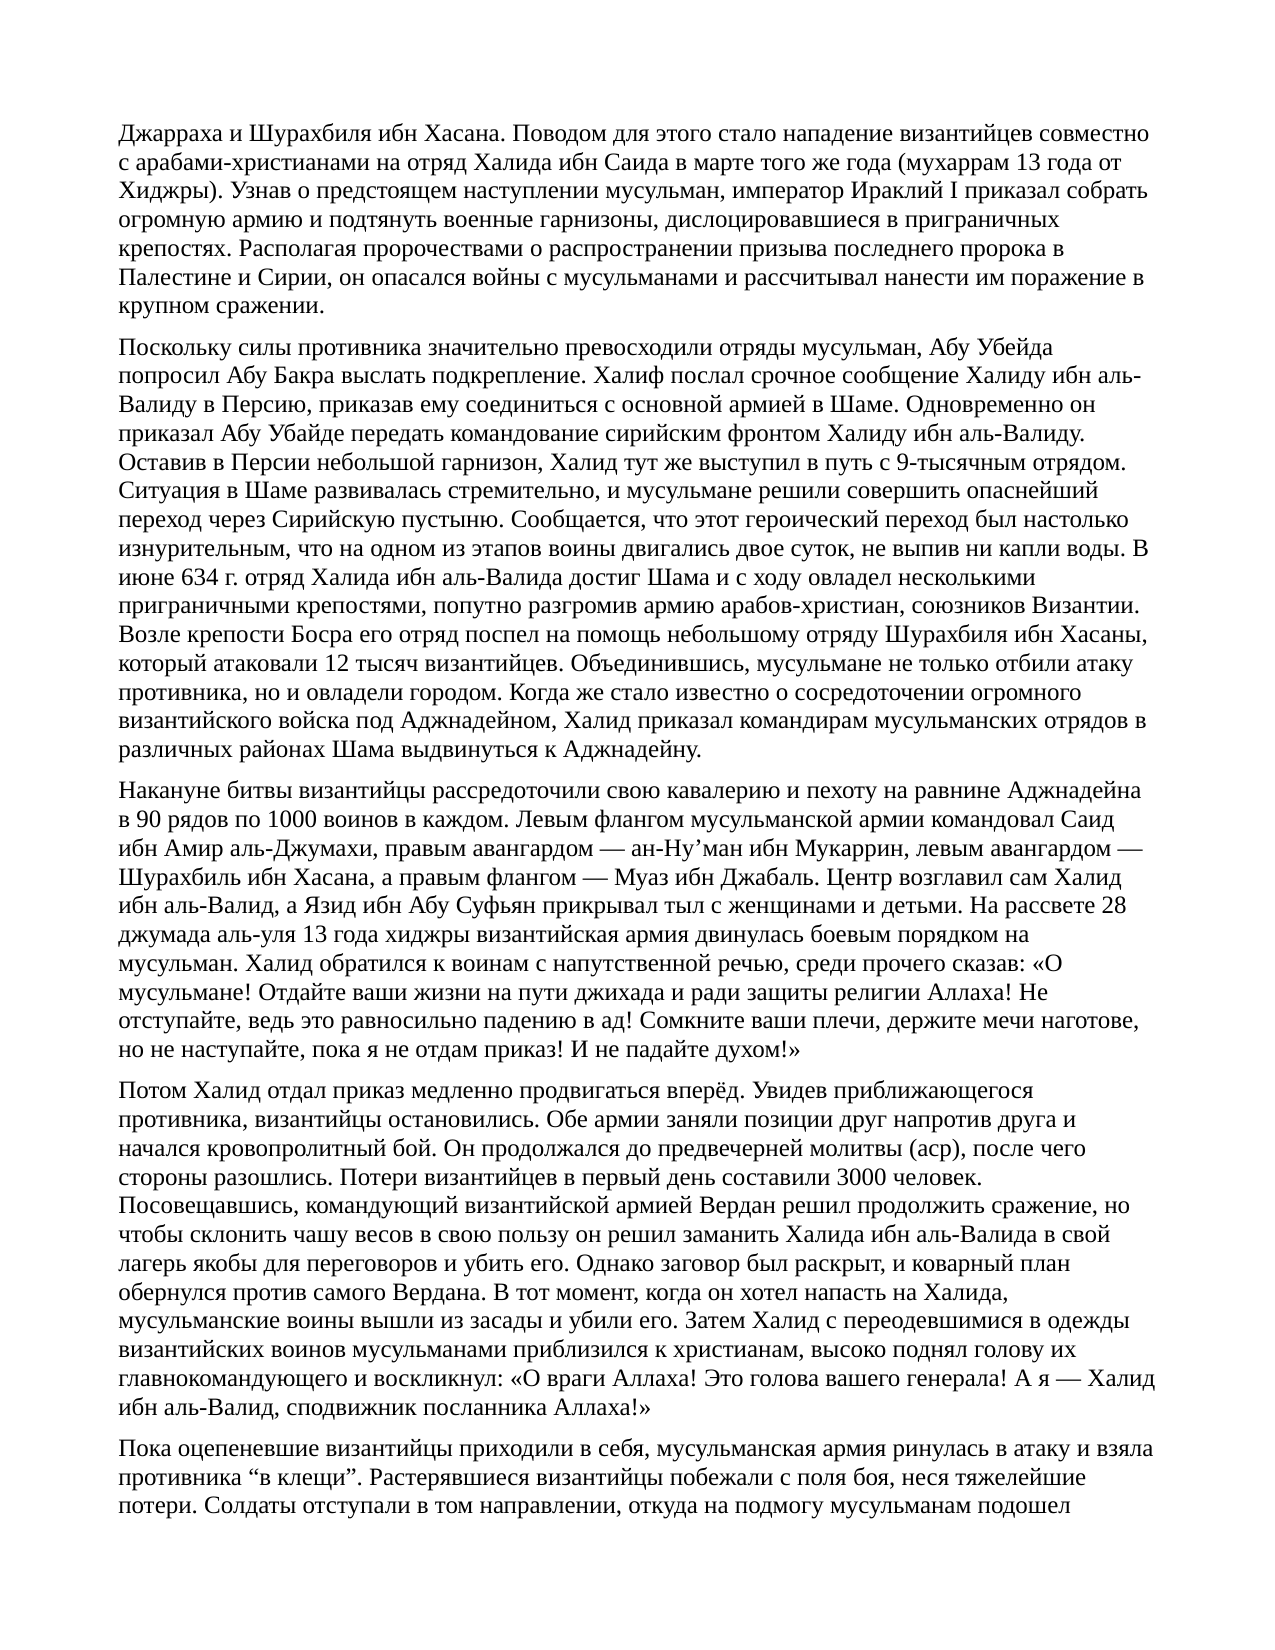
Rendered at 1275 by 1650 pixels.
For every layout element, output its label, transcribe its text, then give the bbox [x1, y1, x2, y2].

text Поскольку силы противника значительно превосходили отряды мусульман, Абу Убейда попросил Абу Бакра выслать подкрепление. Халиф послал срочное сообщение Халиду ибн аль-Валиду в Персию, приказав ему соединиться с основной армией в Шаме. Одновременно он приказал Абу Убайде передать командование сирийским фронтом Халиду ибн аль-Валиду. Оставив в Персии небольшой гарнизон, Халид тут же выступил в путь с 9-тысячным отрядом. Ситуация в Шаме развивалась стремительно, и мусульмане решили совершить опаснейший переход через Сирийскую пустыню. Сообщается, что этот героический переход был настолько изнурительным, что на одном из этапов воины двигались двое суток, не выпив ни капли воды. В июне 634 г. отряд Халида ибн аль-Валида достиг Шама и с ходу овладел несколькими приграничными крепостями, попутно разгромив армию арабов-христиан, союзников Византии. Возле крепости Босра его отряд поспел на помощь небольшому отряду Шурахбиля ибн Хасаны, который атаковали 12 тысяч византийцев. Объединившись, мусульмане не только отбили атаку противника, но и овладели городом. Когда же стало известно о сосредоточении огромного византийского войска под Аджнадейном, Халид приказал командирам мусульманских отрядов в различных районах Шама выдвинуться к Аджнадейну. [118, 332, 1157, 763]
text Накануне битвы византийцы рассредоточили свою кавалерию и пехоту на равнине Аджнадейна в 90 рядов по 1000 воинов в каждом. Левым флангом мусульманской армии командовал Саид ибн Амир аль-Джумахи, правым авангардом — ан-Ну’ман ибн Мукаррин, левым авангардом — Шурахбиль ибн Хасана, а правым флангом — Муаз ибн Джабаль. Центр возглавил сам Халид ибн аль-Валид, а Язид ибн Абу Суфьян прикрывал тыл с женщинами и детьми. На рассвете 28 джумада аль-уля 13 года хиджры византийская армия двинулась боевым порядком на мусульман. Халид обратился к воинам с напутственной речью, среди прочего сказав: «О мусульмане! Отдайте ваши жизни на пути джихада и ради защиты религии Аллаха! Не отступайте, ведь это равносильно падению в ад! Сомкните ваши плечи, держите мечи наготове, но не наступайте, пока я не отдам приказ! И не падайте духом!» [118, 776, 1157, 1063]
text Потом Халид отдал приказ медленно продвигаться вперёд. Увидев приближающегося противника, византийцы остановились. Обе армии заняли позиции друг напротив друга и начался кровопролитный бой. Он продолжался до предвечерней молитвы (аср), после чего стороны разошлись. Потери византийцев в первый день составили 3000 человек. Посовещавшись, командующий византийской армией Вердан решил продолжить сражение, но чтобы склонить чашу весов в свою пользу он решил заманить Халида ибн аль-Валида в свой лагерь якобы для переговоров и убить его. Однако заговор был раскрыт, и коварный план обернулся против самого Вердана. В тот момент, когда он хотел напасть на Халида, мусульманские воины вышли из засады и убили его. Затем Халид с переодевшимися в одежды византийских воинов мусульманами приблизился к христианам, высоко поднял голову их главнокомандующего и воскликнул: «О враги Аллаха! Это голова вашего генерала! А я — Халид ибн аль-Валид, сподвижник посланника Аллаха!» [118, 1076, 1157, 1421]
text Джарраха и Шурахбиля ибн Хасана. Поводом для этого стало нападение византийцев совместно с арабами-христианами на отряд Халида ибн Саида в марте того же года (мухаррам 13 года от Хиджры). Узнав о предстоящем наступлении мусульман, император Ираклий I приказал собрать огромную армию и подтянуть военные гарнизоны, дислоцировавшиеся в приграничных крепостях. Располагая пророчествами о распространении призыва последнего пророка в Палестине и Сирии, он опасался войны с мусульманами и рассчитывал нанести им поражение в крупном сражении. [118, 118, 1157, 319]
text Пока оцепеневшие византийцы приходили в себя, мусульманская армия ринулась в атаку и взяла противника “в клещи”. Растерявшиеся византийцы побежали с поля боя, неся тяжелейшие потери. Солдаты отступали в том направлении, откуда на подмогу мусульманам подошел [118, 1433, 1157, 1519]
